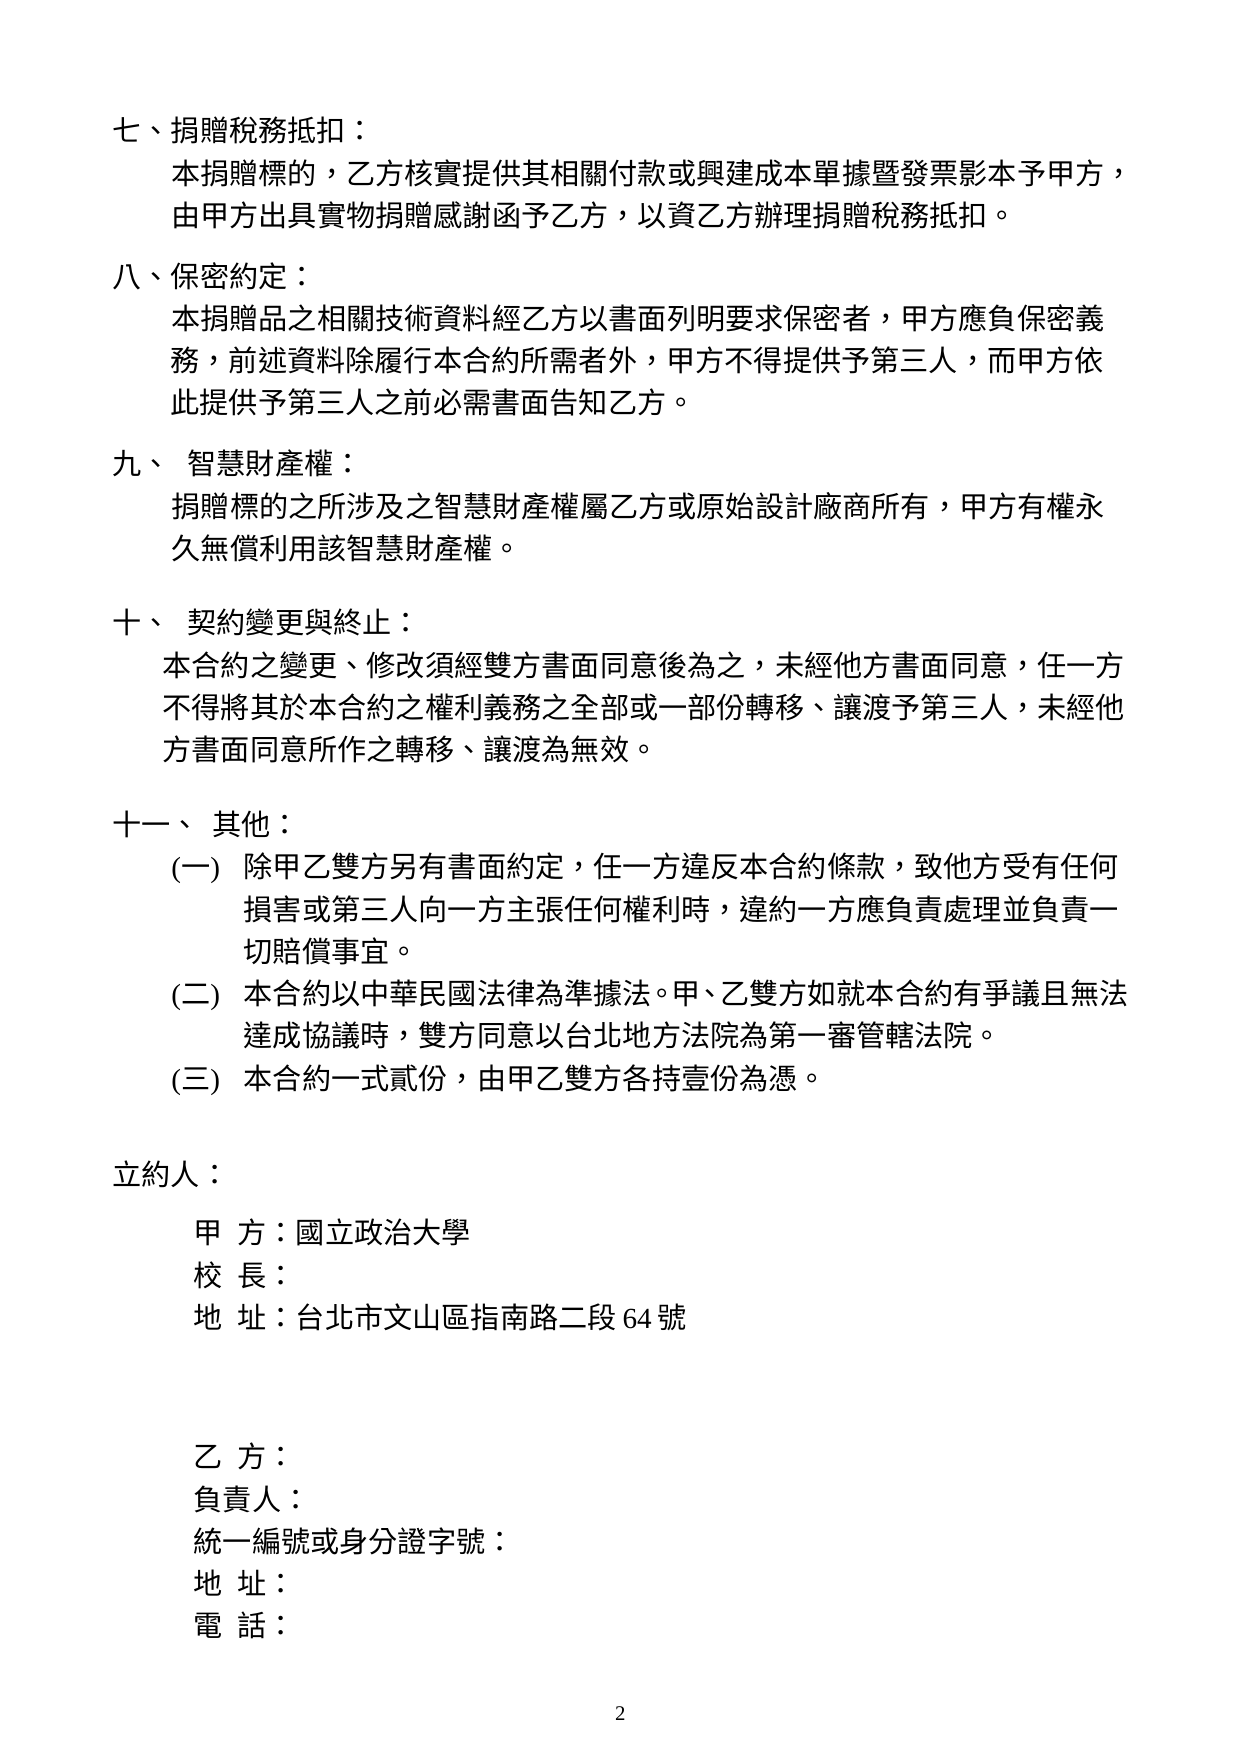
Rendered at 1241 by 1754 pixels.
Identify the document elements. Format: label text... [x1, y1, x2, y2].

text 捐贈標的之所涉及之智慧財產權屬乙方或原始設計廠商所有，甲方有權永久無償利用該智慧財產權。 [171, 483, 1128, 568]
list 除甲乙雙方另有書面約定，任一方違反本合約條款，致他方受有任何損害或第三人向一方主張任何權利時，違約一方應負責處理並負責一切賠償事宜。 [171, 844, 1128, 971]
list 契約變更與終止： [112, 600, 1128, 642]
list 其他： [112, 801, 1128, 844]
text 甲 方：國立政治大學 [179, 1210, 1128, 1252]
text 本合約之變更、修改須經雙方書面同意後為之，未經他方書面同意，任一方不得將其於本合約之權利義務之全部或一部份轉移、讓渡予第三人，未經他方書面同意所作之轉移、讓渡為無效。 [162, 642, 1128, 769]
text 本捐贈標的，乙方核實提供其相關付款或興建成本單據暨發票影本予甲方，由甲方出具實物捐贈感謝函予乙方，以資乙方辦理捐贈稅務抵扣。 [171, 150, 1128, 235]
text 七、捐贈稅務抵扣： [112, 108, 1128, 150]
text 地 址： [179, 1561, 1128, 1603]
text 八、保密約定： [112, 253, 1128, 296]
text 統一編號或身分證字號： [179, 1518, 1128, 1561]
list 本合約以中華民國法律為準據法。甲、乙雙方如就本合約有爭議且無法達成協議時，雙方同意以台北地方法院為第一審管轄法院。 [171, 971, 1128, 1055]
list 智慧財產權： [112, 441, 1128, 483]
text 地 址：台北市文山區指南路二段64號 [179, 1294, 1128, 1337]
text 乙 方： [179, 1434, 1128, 1476]
text 電 話： [179, 1603, 1128, 1645]
text 校 長： [179, 1252, 1128, 1294]
text 立約人： [112, 1135, 1128, 1210]
text 本捐贈品之相關技術資料經乙方以書面列明要求保密者，甲方應負保密義務，前述資料除履行本合約所需者外，甲方不得提供予第三人，而甲方依此提供予第三人之前必需書面告知乙方。 [170, 296, 1128, 422]
list 本合約一式貳份，由甲乙雙方各持壹份為憑。 [171, 1055, 1128, 1097]
text 負責人： [179, 1476, 1128, 1518]
